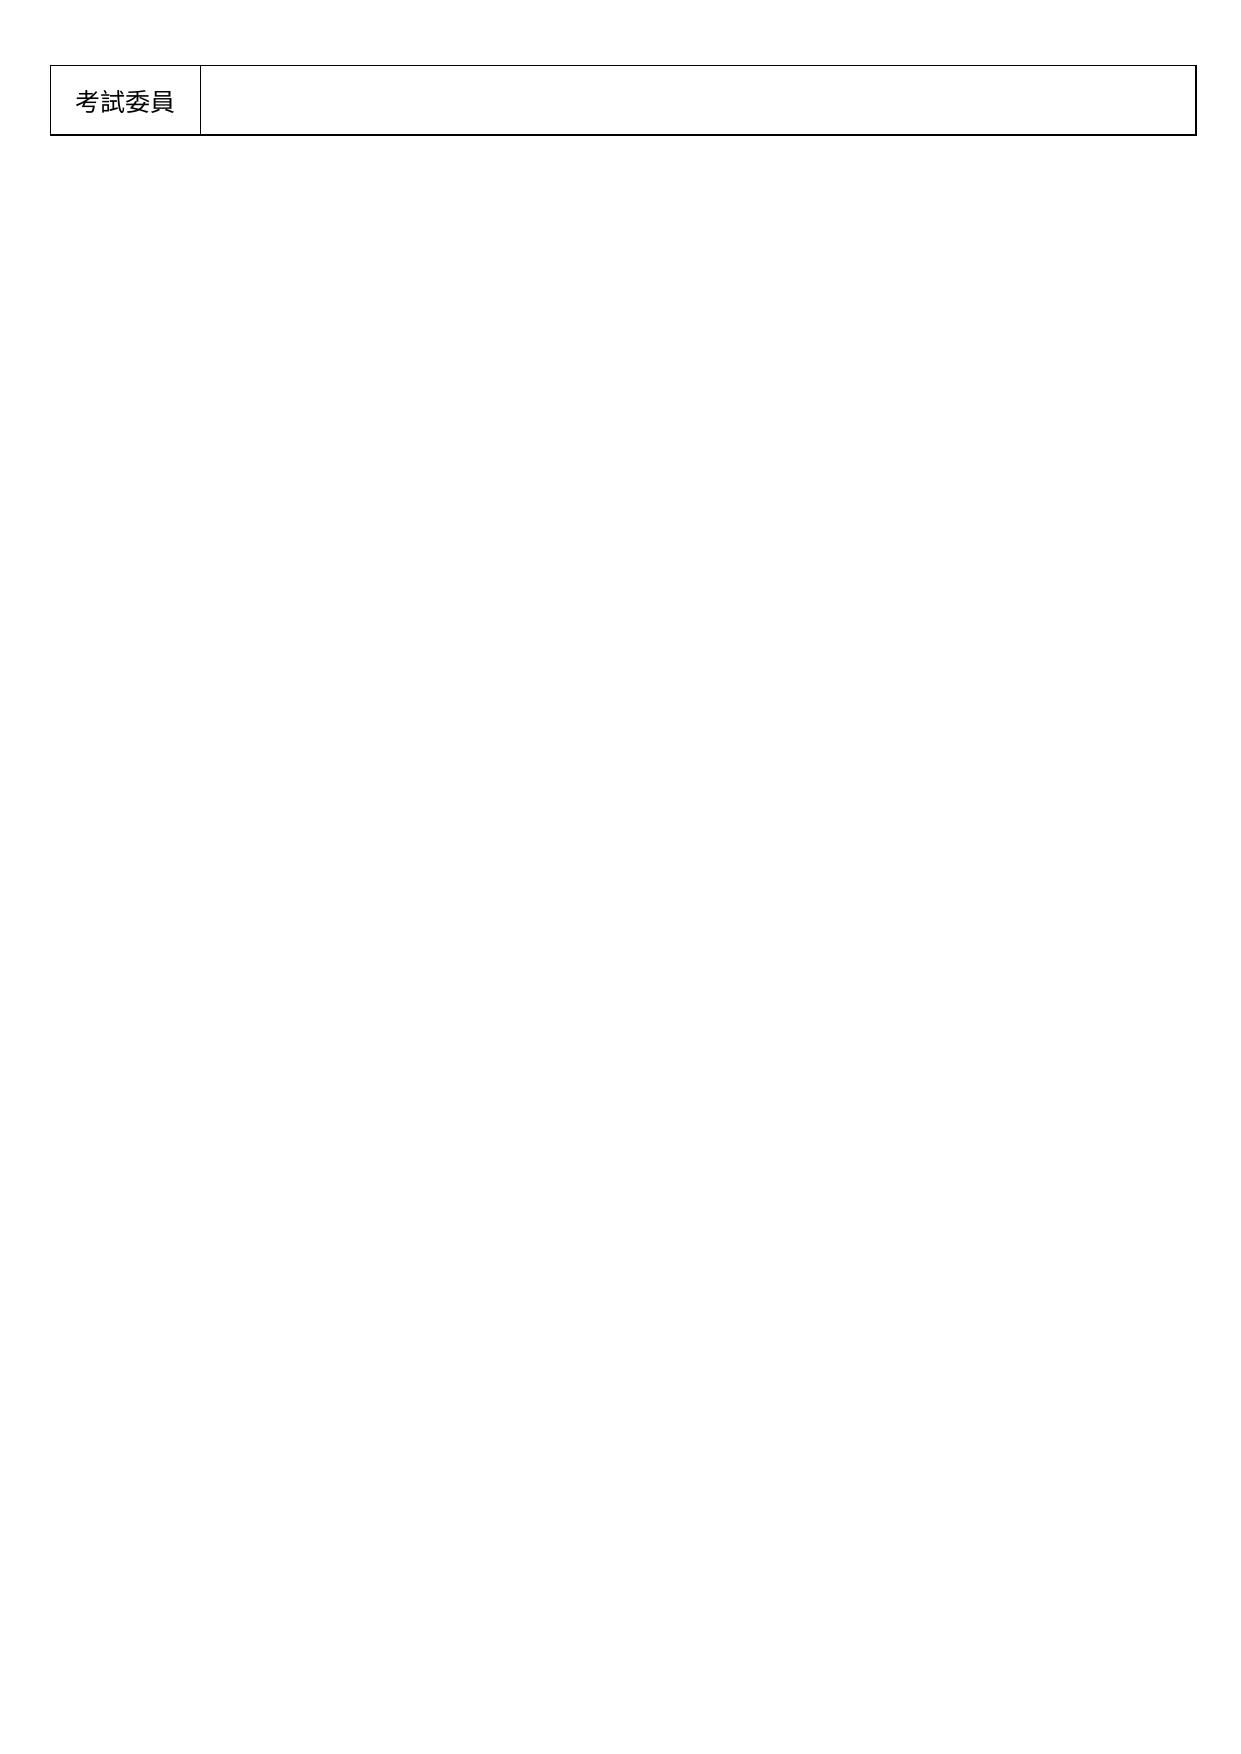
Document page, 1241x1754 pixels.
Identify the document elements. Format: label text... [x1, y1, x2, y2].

table_cell 考試委員 [51, 66, 200, 134]
table_cell [201, 66, 1195, 134]
